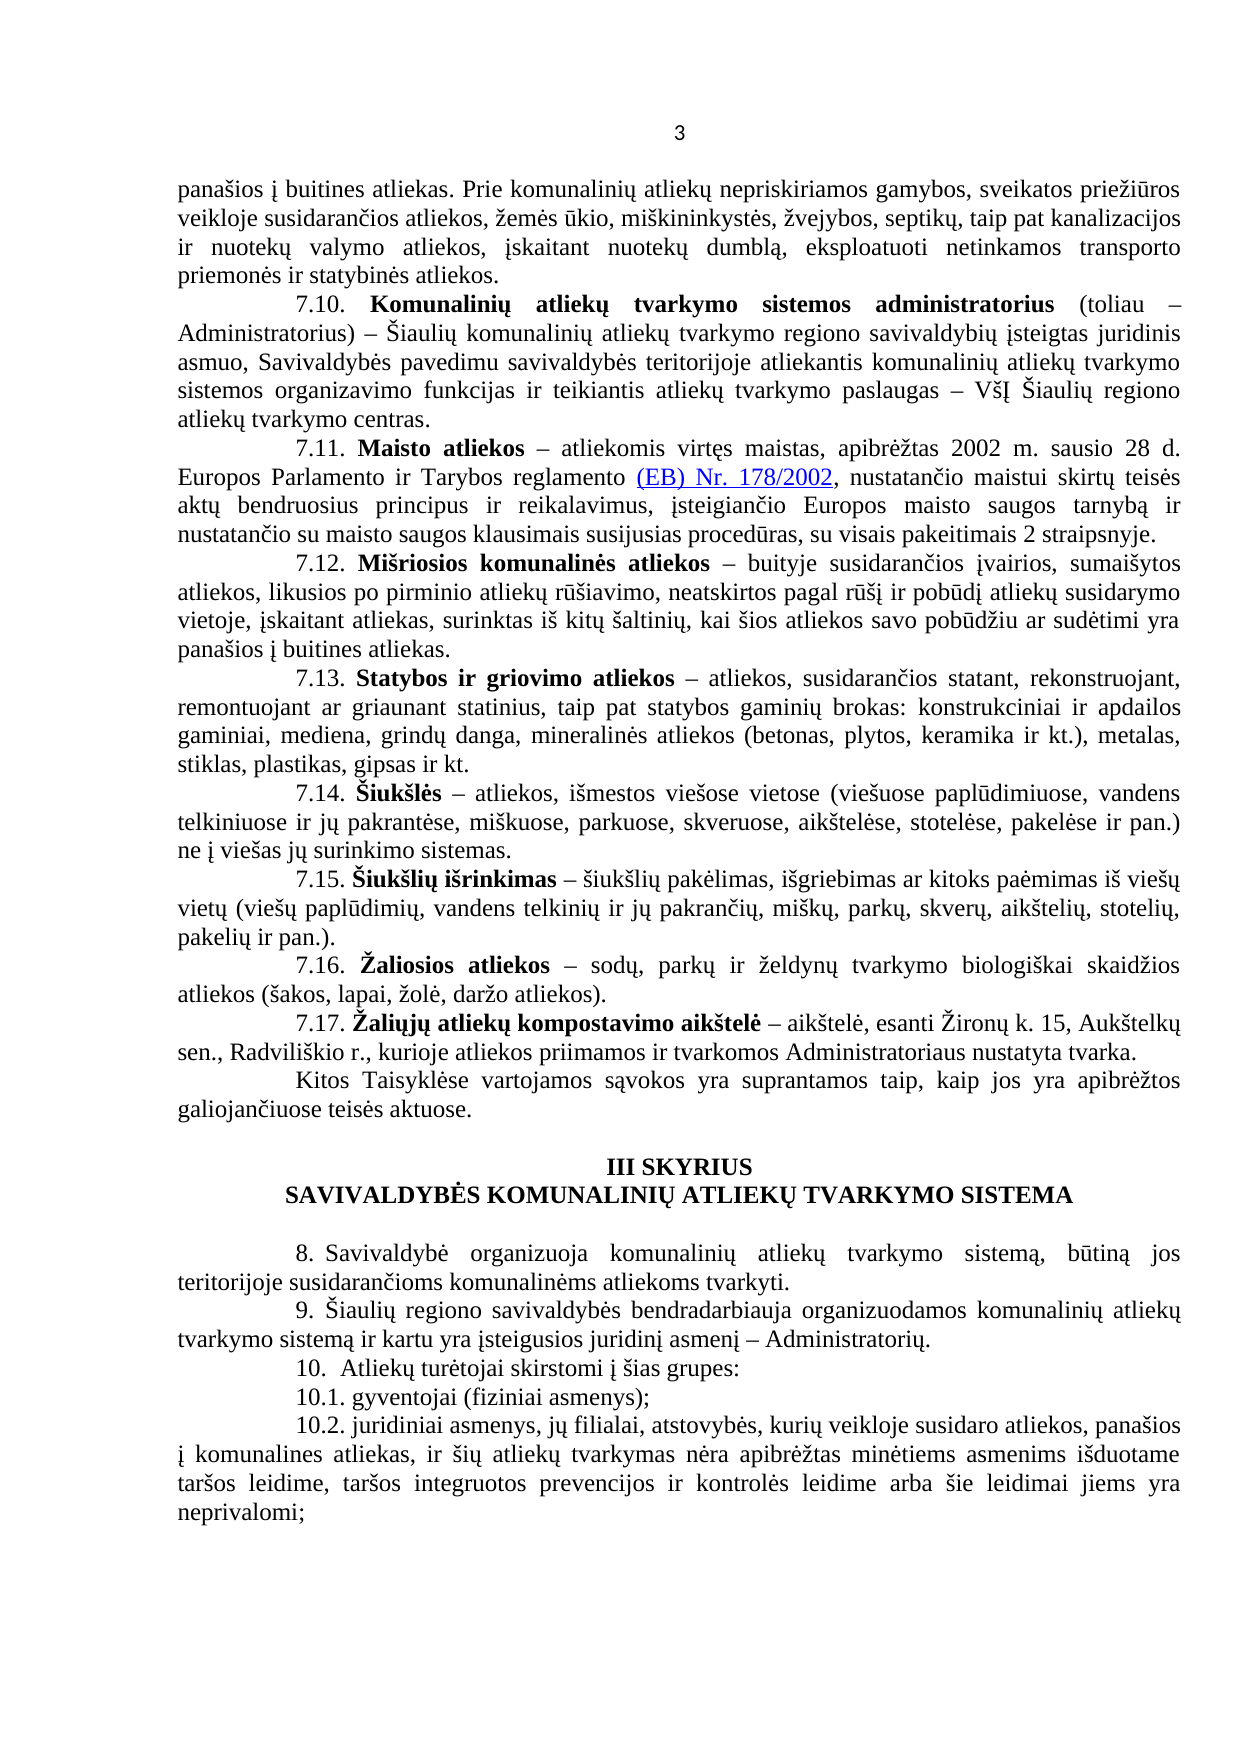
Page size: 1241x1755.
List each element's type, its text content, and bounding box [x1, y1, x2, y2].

text 7.15. Šiukšlių išrinkimas – šiukšlių pakėlimas, išgriebimas ar kitoks paėmimas iš viešų vietų (viešų paplūdimių, vandens telkinių ir jų pakrančių, miškų, parkų, skverų, aikštelių, stotelių, pakelių ir pan.). [177, 864, 1181, 950]
text 7.13. Statybos ir griovimo atliekos – atliekos, susidarančios statant, rekonstruojant, remontuojant ar griaunant statinius, taip pat statybos gaminių brokas: konstrukciniai ir apdailos gaminiai, mediena, grindų danga, mineralinės atliekos (betonas, plytos, keramika ir kt.), metalas, stiklas, plastikas, gipsas ir kt. [177, 663, 1181, 778]
text 10.2. juridiniai asmenys, jų filialai, atstovybės, kurių veikloje susidaro atliekos, panašios į komunalines atliekas, ir šių atliekų tvarkymas nėra apibrėžtas minėtiems asmenims išduotame taršos leidime, taršos integruotos prevencijos ir kontrolės leidime arba šie leidimai jiems yra neprivalomi; [177, 1410, 1181, 1525]
text 10. Atliekų turėtojai skirstomi į šias grupes: [177, 1353, 1181, 1382]
text 10.1. gyventojai (fiziniai asmenys); [177, 1382, 1181, 1410]
text 7.14. Šiukšlės – atliekos, išmestos viešose vietose (viešuose paplūdimiuose, vandens telkiniuose ir jų pakrantėse, miškuose, parkuose, skveruose, aikštelėse, stotelėse, pakelėse ir pan.) ne į viešas jų surinkimo sistemas. [177, 778, 1181, 864]
text 7.17. Žaliųjų atliekų kompostavimo aikštelė – aikštelė, esanti Žironų k. 15, Aukštelkų sen., Radviliškio r., kurioje atliekos priimamos ir tvarkomos Administratoriaus nustatyta tvarka. [177, 1008, 1181, 1065]
text 8. Savivaldybė organizuoja komunalinių atliekų tvarkymo sistemą, būtiną jos teritorijoje susidarančioms komunalinėms atliekoms tvarkyti. [177, 1238, 1181, 1295]
text Kitos Taisyklėse vartojamos sąvokos yra suprantamos taip, kaip jos yra apibrėžtos galiojančiuose teisės aktuose. [177, 1065, 1181, 1123]
text SAVIVALDYBĖS KOMUNALINIŲ ATLIEKŲ TVARKYMO SISTEMA [177, 1180, 1181, 1209]
text 7.12. Mišriosios komunalinės atliekos – buityje susidarančios įvairios, sumaišytos atliekos, likusios po pirminio atliekų rūšiavimo, neatskirtos pagal rūšį ir pobūdį atliekų susidarymo vietoje, įskaitant atliekas, surinktas iš kitų šaltinių, kai šios atliekos savo pobūdžiu ar sudėtimi yra panašios į buitines atliekas. [177, 548, 1181, 663]
text 7.10. Komunalinių atliekų tvarkymo sistemos administratorius (toliau – Administratorius) – Šiaulių komunalinių atliekų tvarkymo regiono savivaldybių įsteigtas juridinis asmuo, Savivaldybės pavedimu savivaldybės teritorijoje atliekantis komunalinių atliekų tvarkymo sistemos organizavimo funkcijas ir teikiantis atliekų tvarkymo paslaugas – VšĮ Šiaulių regiono atliekų tvarkymo centras. [177, 289, 1181, 433]
text III SKYRIUS [177, 1152, 1181, 1180]
text panašios į buitines atliekas. Prie komunalinių atliekų nepriskiriamos gamybos, sveikatos priežiūros veikloje susidarančios atliekos, žemės ūkio, miškininkystės, žvejybos, septikų, taip pat kanalizacijos ir nuotekų valymo atliekos, įskaitant nuotekų dumblą, eksploatuoti netinkamos transporto priemonės ir statybinės atliekos. [177, 174, 1181, 289]
text 7.16. Žaliosios atliekos – sodų, parkų ir želdynų tvarkymo biologiškai skaidžios atliekos (šakos, lapai, žolė, daržo atliekos). [177, 950, 1181, 1008]
text 7.11. Maisto atliekos – atliekomis virtęs maistas, apibrėžtas 2002 m. sausio 28 d. Europos Parlamento ir Tarybos reglamento (EB) Nr. 178/2002, nustatančio maistui skirtų teisės aktų bendruosius principus ir reikalavimus, įsteigiančio Europos maisto saugos tarnybą ir nustatančio su maisto saugos klausimais susijusias procedūras, su visais pakeitimais 2 straipsnyje. [177, 433, 1181, 548]
text 9. Šiaulių regiono savivaldybės bendradarbiauja organizuodamos komunalinių atliekų tvarkymo sistemą ir kartu yra įsteigusios juridinį asmenį – Administratorių. [177, 1295, 1181, 1353]
